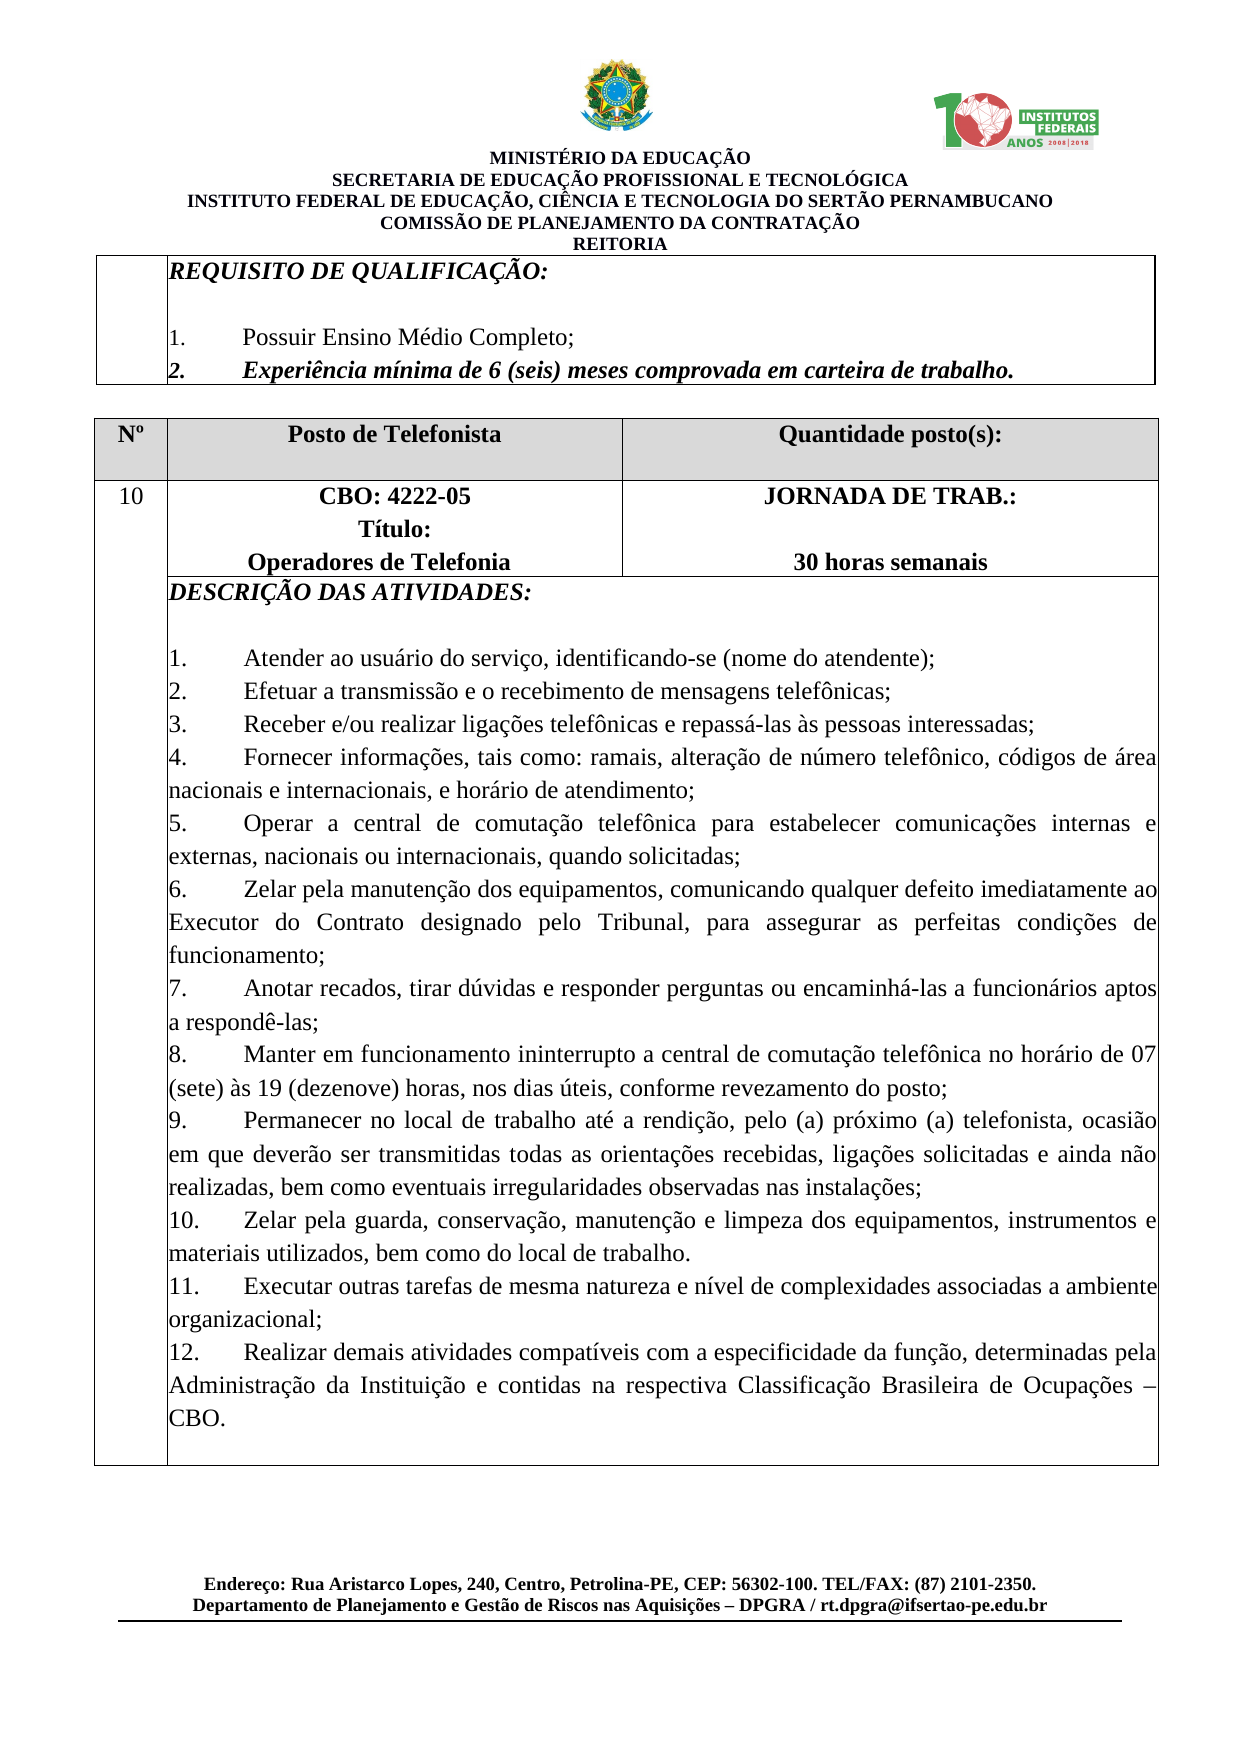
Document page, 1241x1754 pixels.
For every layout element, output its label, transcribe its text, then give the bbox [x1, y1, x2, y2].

table_header Quantidade posto(s): [623, 419, 1158, 480]
picture [933, 93, 1099, 150]
table_cell 10 [95, 481, 167, 1464]
table_header Nº [95, 419, 167, 480]
table_cell CBO: 4222-05 Título: Operadores de Telefonia [168, 481, 622, 576]
table_cell DESCRIÇÃO DAS ATIVIDADES: Atender ao usuário do serviço, identificando-se (nome do atendente); Efetuar a transmissão e o recebimento de mensagens telefônicas; Receber e/ou realizar ligações telefônicas e repassá-las às pessoas interessadas; Fornecer informações, tais como: ramais, alteração de número telefônico, códigos de área nacionais e internacionais, e horário de atendimento; Operar a central de comutação telefônica para estabelecer comunicações internas e externas, nacionais ou internacionais, quando solicitadas; Zelar pela manutenção dos equipamentos, comunicando qualquer defeito imediatamente ao Executor do Contrato designado pelo Tribunal, para assegurar as perfeitas condições de funcionamento; Anotar recados, tirar dúvidas e responder perguntas ou encaminhá-las a funcionários aptos a respondê-las; Manter em funcionamento ininterrupto a central de comutação telefônica no horário de 07 (sete) às 19 (dezenove) horas, nos dias úteis, conforme revezamento do posto; Permanecer no local de trabalho até a rendição, pelo (a) próximo (a) telefonista, ocasião em que deverão ser transmitidas todas as orientações recebidas, ligações solicitadas e ainda não realizadas, bem como eventuais irregularidades observadas nas instalações; Zelar pela guarda, conservação, manutenção e limpeza dos equipamentos, instrumentos e materiais utilizados, bem como do local de trabalho. Executar outras tarefas de mesma natureza e nível de complexidades associadas a ambiente organizacional; Realizar demais atividades compatíveis com a especificidade da função, determinadas pela Administração da Instituição e contidas na respectiva Classificação Brasileira de Ocupações – CBO. [168, 577, 1158, 1464]
table_cell JORNADA DE TRAB.: 30 horas semanais [623, 481, 1158, 576]
table_cell REQUISITO DE QUALIFICAÇÃO: Possuir Ensino Médio Completo; Experiência mínima de 6 (seis) meses comprovada em carteira de trabalho. [168, 256, 1154, 383]
table_header Posto de Telefonista [168, 419, 622, 480]
table_cell [97, 256, 167, 383]
picture [579, 58, 654, 132]
